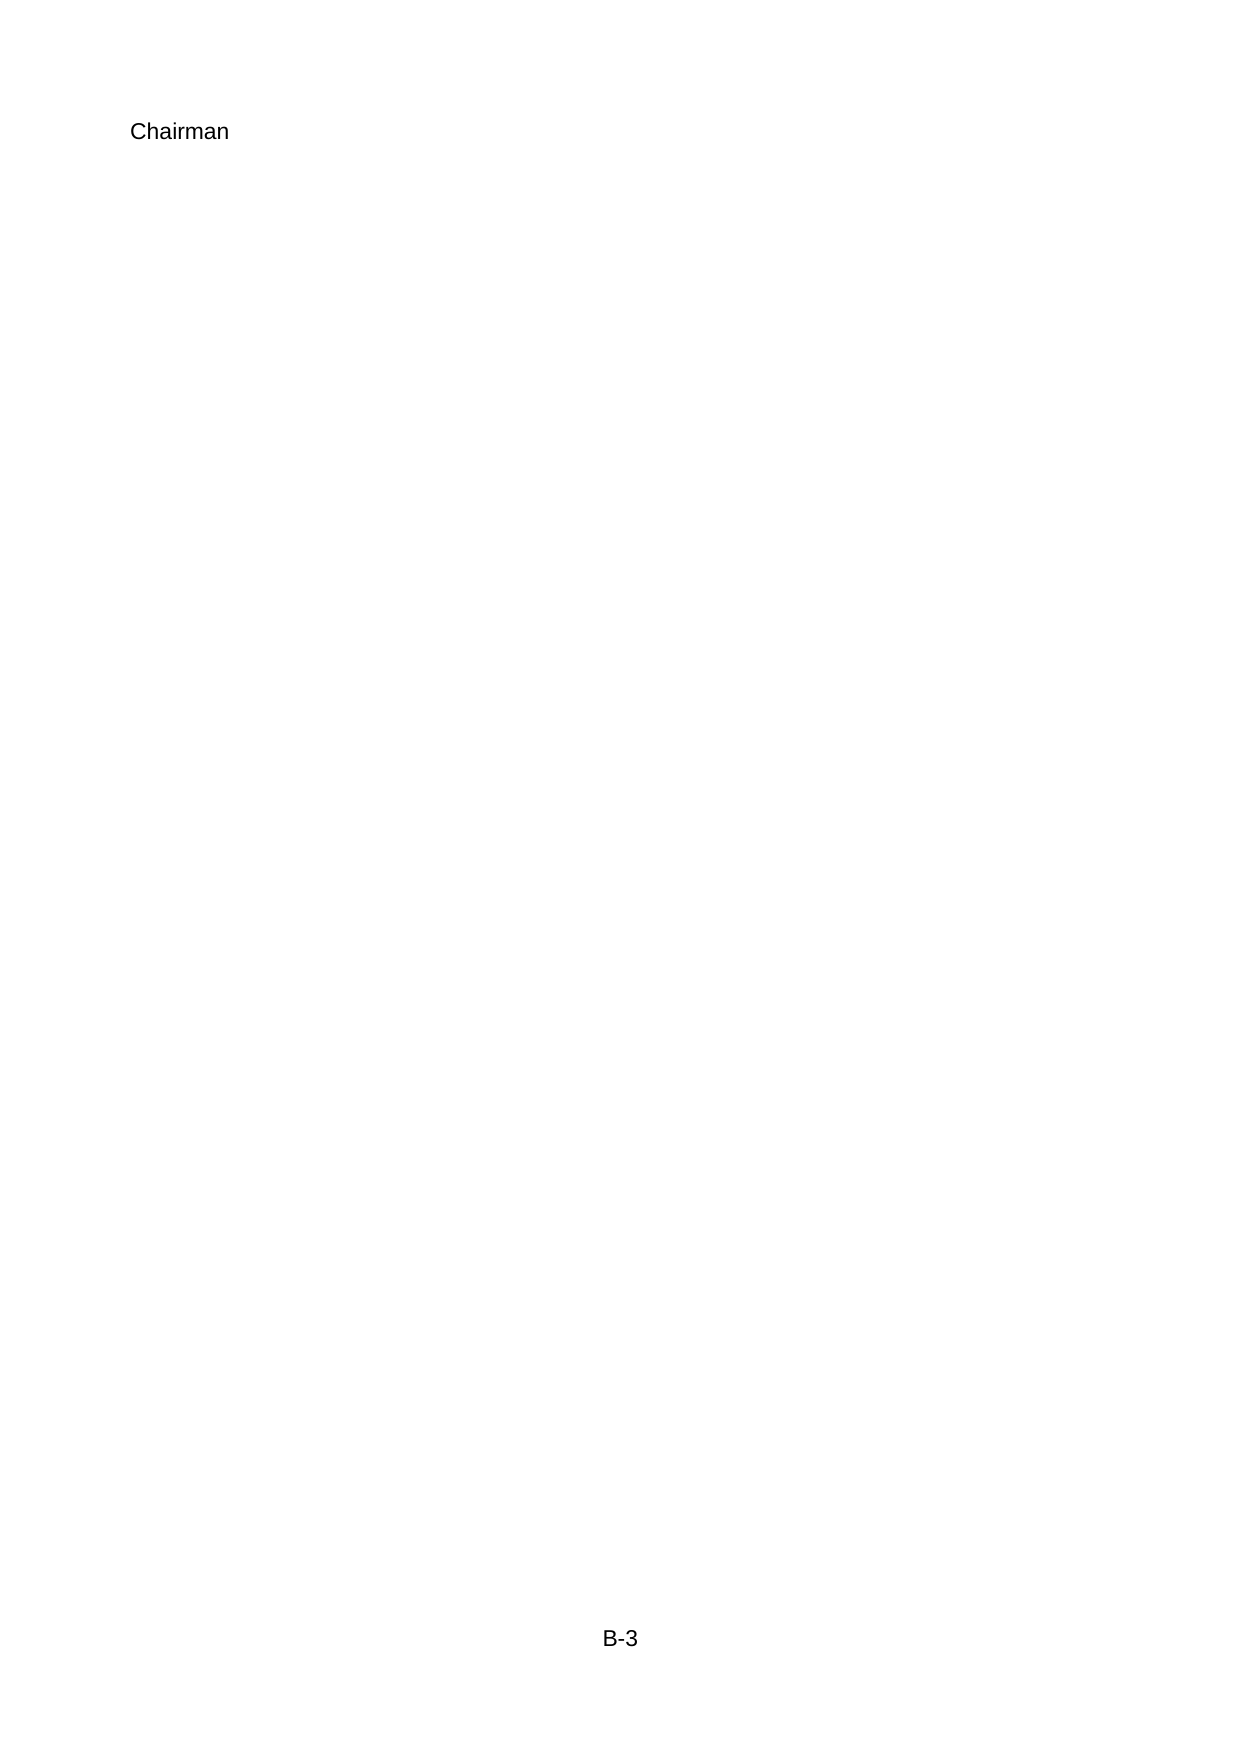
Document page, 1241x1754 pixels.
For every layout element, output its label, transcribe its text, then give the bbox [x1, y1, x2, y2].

text Chairman [130, 118, 1110, 144]
